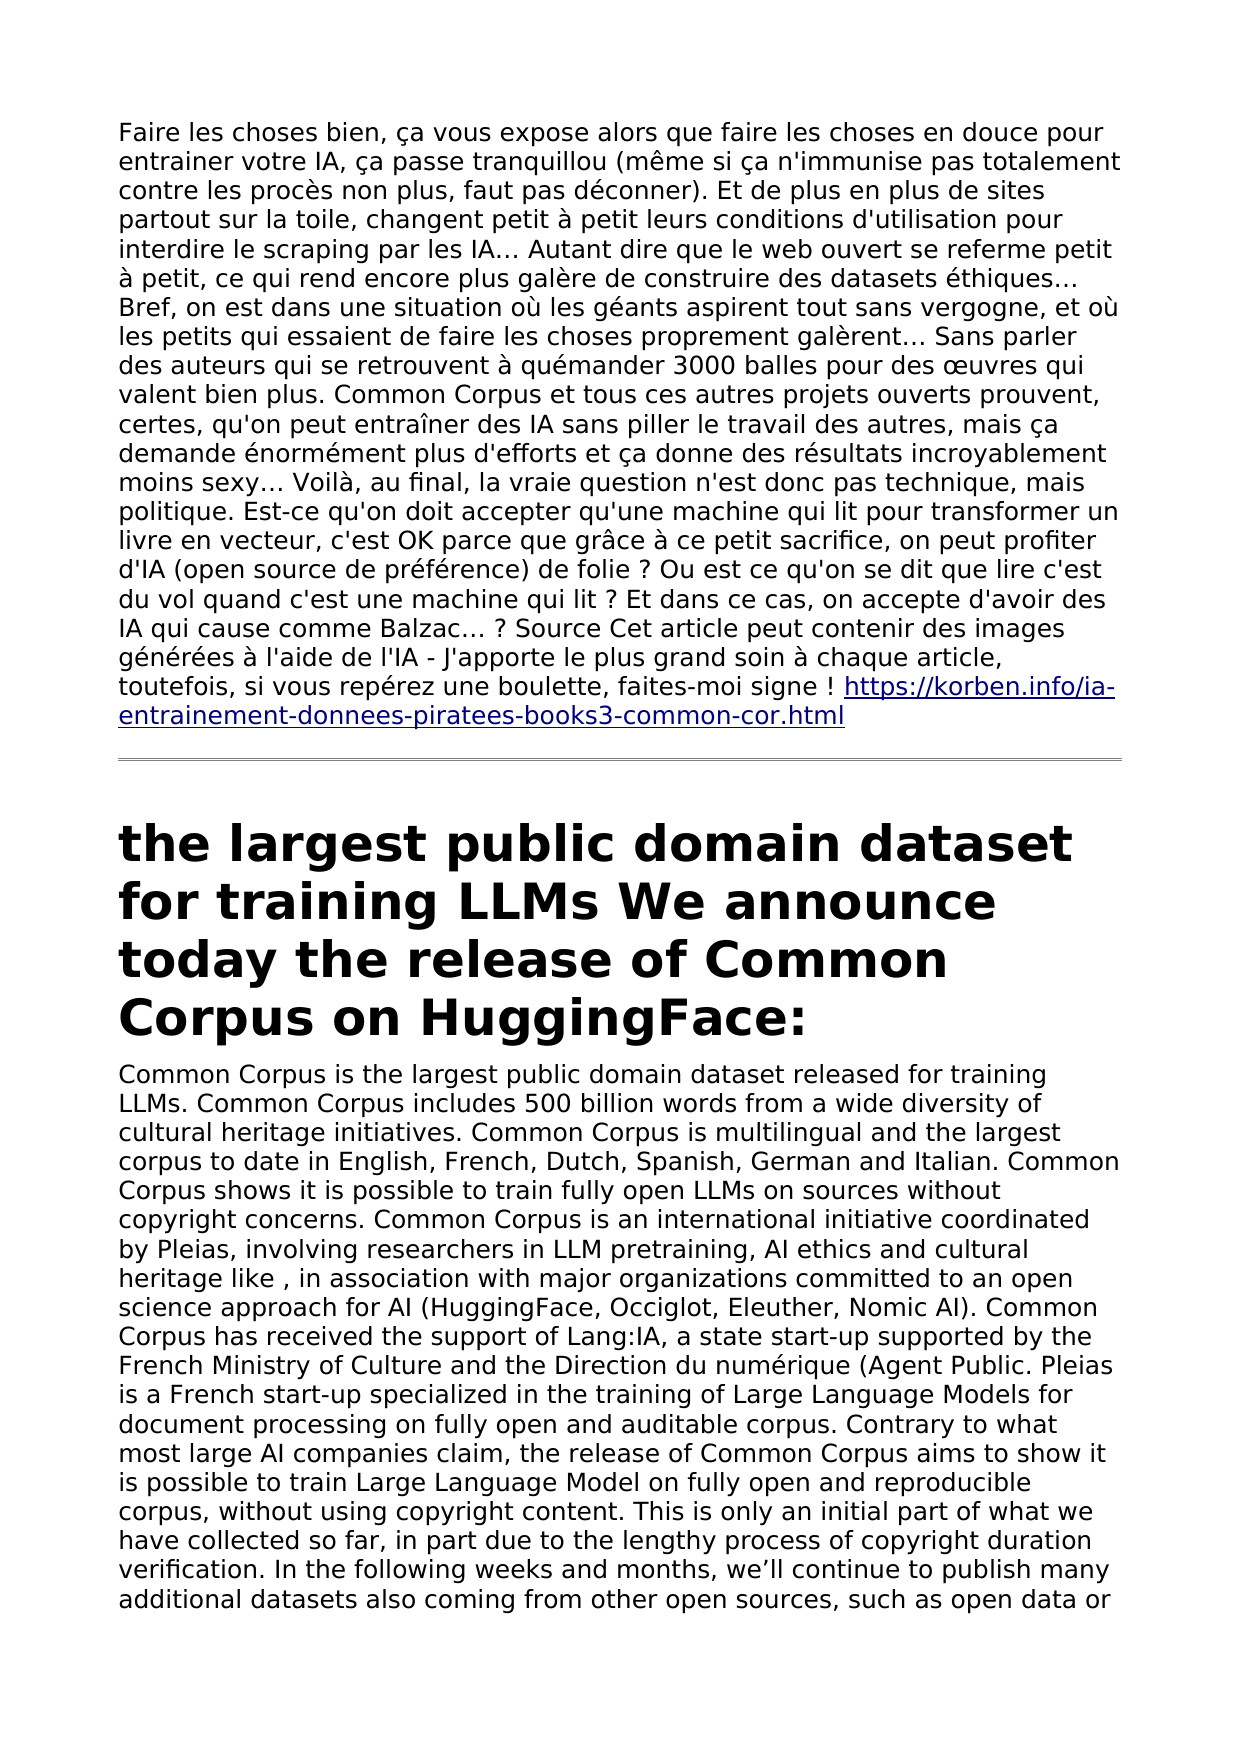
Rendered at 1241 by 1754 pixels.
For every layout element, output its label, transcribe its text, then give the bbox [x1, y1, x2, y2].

text Faire les choses bien, ça vous expose alors que faire les choses en douce pour entrainer votre IA, ça passe tranquillou (même si ça n'immunise pas totalement contre les procès non plus, faut pas déconner). Et de plus en plus de sites partout sur la toile, changent petit à petit leurs conditions d'utilisation pour interdire le scraping par les IA… Autant dire que le web ouvert se referme petit à petit, ce qui rend encore plus galère de construire des datasets éthiques… Bref, on est dans une situation où les géants aspirent tout sans vergogne, et où les petits qui essaient de faire les choses proprement galèrent… Sans parler des auteurs qui se retrouvent à quémander 3000 balles pour des œuvres qui valent bien plus. Common Corpus et tous ces autres projets ouverts prouvent, certes, qu'on peut entraîner des IA sans piller le travail des autres, mais ça demande énormément plus d'efforts et ça donne des résultats incroyablement moins sexy… Voilà, au final, la vraie question n'est donc pas technique, mais politique. Est-ce qu'on doit accepter qu'une machine qui lit pour transformer un livre en vecteur, c'est OK parce que grâce à ce petit sacrifice, on peut profiter d'IA (open source de préférence) de folie ? Ou est ce qu'on se dit que lire c'est du vol quand c'est une machine qui lit ? Et dans ce cas, on accepte d'avoir des IA qui cause comme Balzac… ? Source Cet article peut contenir des images générées à l'aide de l'IA - J'apporte le plus grand soin à chaque article, toutefois, si vous repérez une boulette, faites-moi signe ! https://korben.info/ia-entrainement-donnees-piratees-books3-common-cor.html [118, 118, 1122, 731]
subtitle the largest public domain dataset for training LLMs We announce today the release of Common Corpus on HuggingFace: [118, 814, 1122, 1047]
text Common Corpus is the largest public domain dataset released for training LLMs. Common Corpus includes 500 billion words from a wide diversity of cultural heritage initiatives. Common Corpus is multilingual and the largest corpus to date in English, French, Dutch, Spanish, German and Italian. Common Corpus shows it is possible to train fully open LLMs on sources without copyright concerns. Common Corpus is an international initiative coordinated by Pleias, involving researchers in LLM pretraining, AI ethics and cultural heritage like , in association with major organizations committed to an open science approach for AI (HuggingFace, Occiglot, Eleuther, Nomic AI). Common Corpus has received the support of Lang:IA, a state start-up supported by the French Ministry of Culture and the Direction du numérique (Agent Public. Pleias is a French start-up specialized in the training of Large Language Models for document processing on fully open and auditable corpus. Contrary to what most large AI companies claim, the release of Common Corpus aims to show it is possible to train Large Language Model on fully open and reproducible corpus, without using copyright content. This is only an initial part of what we have collected so far, in part due to the lengthy process of copyright duration verification. In the following weeks and months, we’ll continue to publish many additional datasets also coming from other open sources, such as open data or [118, 1060, 1122, 1614]
